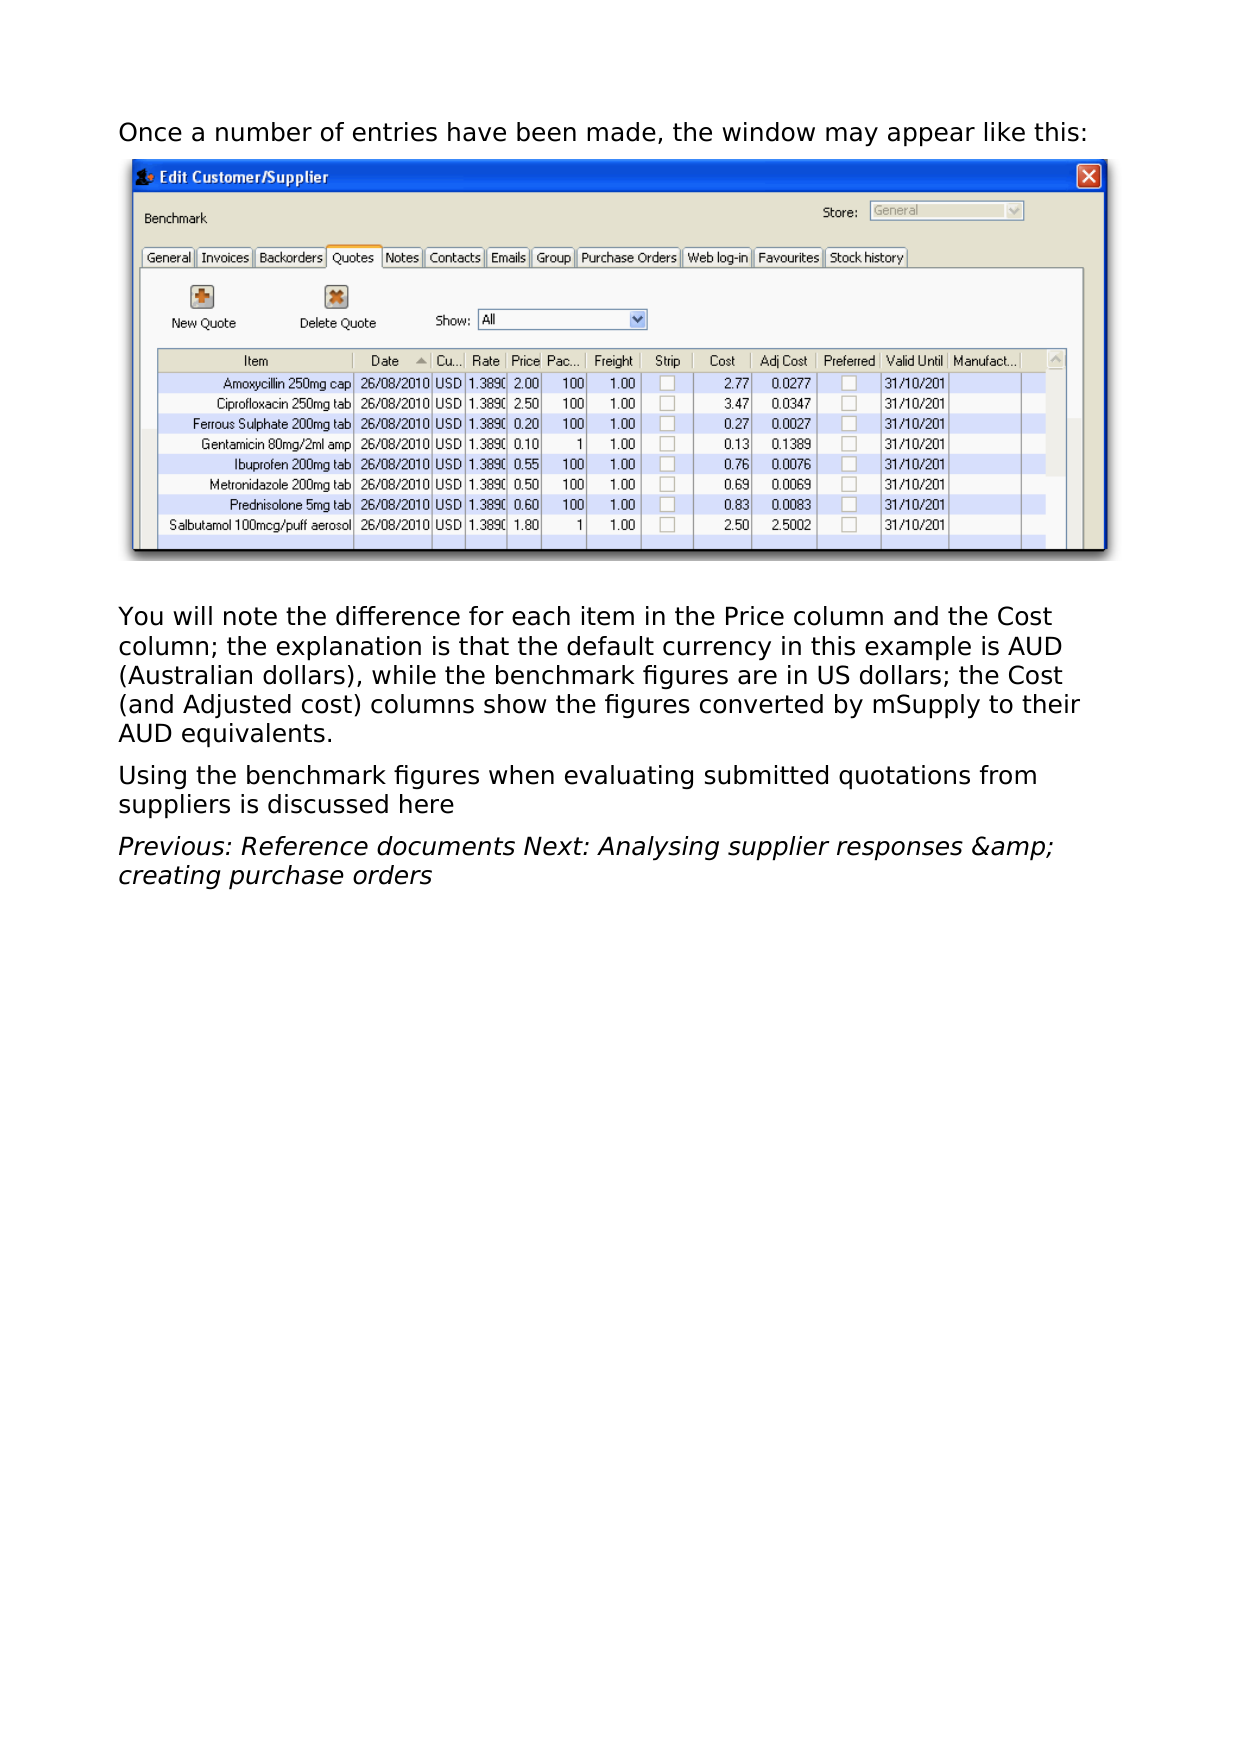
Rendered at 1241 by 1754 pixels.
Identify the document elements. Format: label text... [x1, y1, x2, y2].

text You will note the difference for each item in the Price column and the Cost column; the explanation is that the default currency in this example is AUD (Australian dollars), while the benchmark figures are in US dollars; the Cost (and Adjusted cost) columns show the figures converted by mSupply to their AUD equivalents. [118, 602, 1122, 748]
text Previous: Reference documents Next: Analysing supplier responses &amp; creating purchase orders [118, 832, 1122, 890]
picture [118, 159, 1123, 561]
text Using the benchmark figures when evaluating submitted quotations from suppliers is discussed here [118, 761, 1122, 819]
text Once a number of entries have been made, the window may appear like this: [118, 118, 1122, 147]
